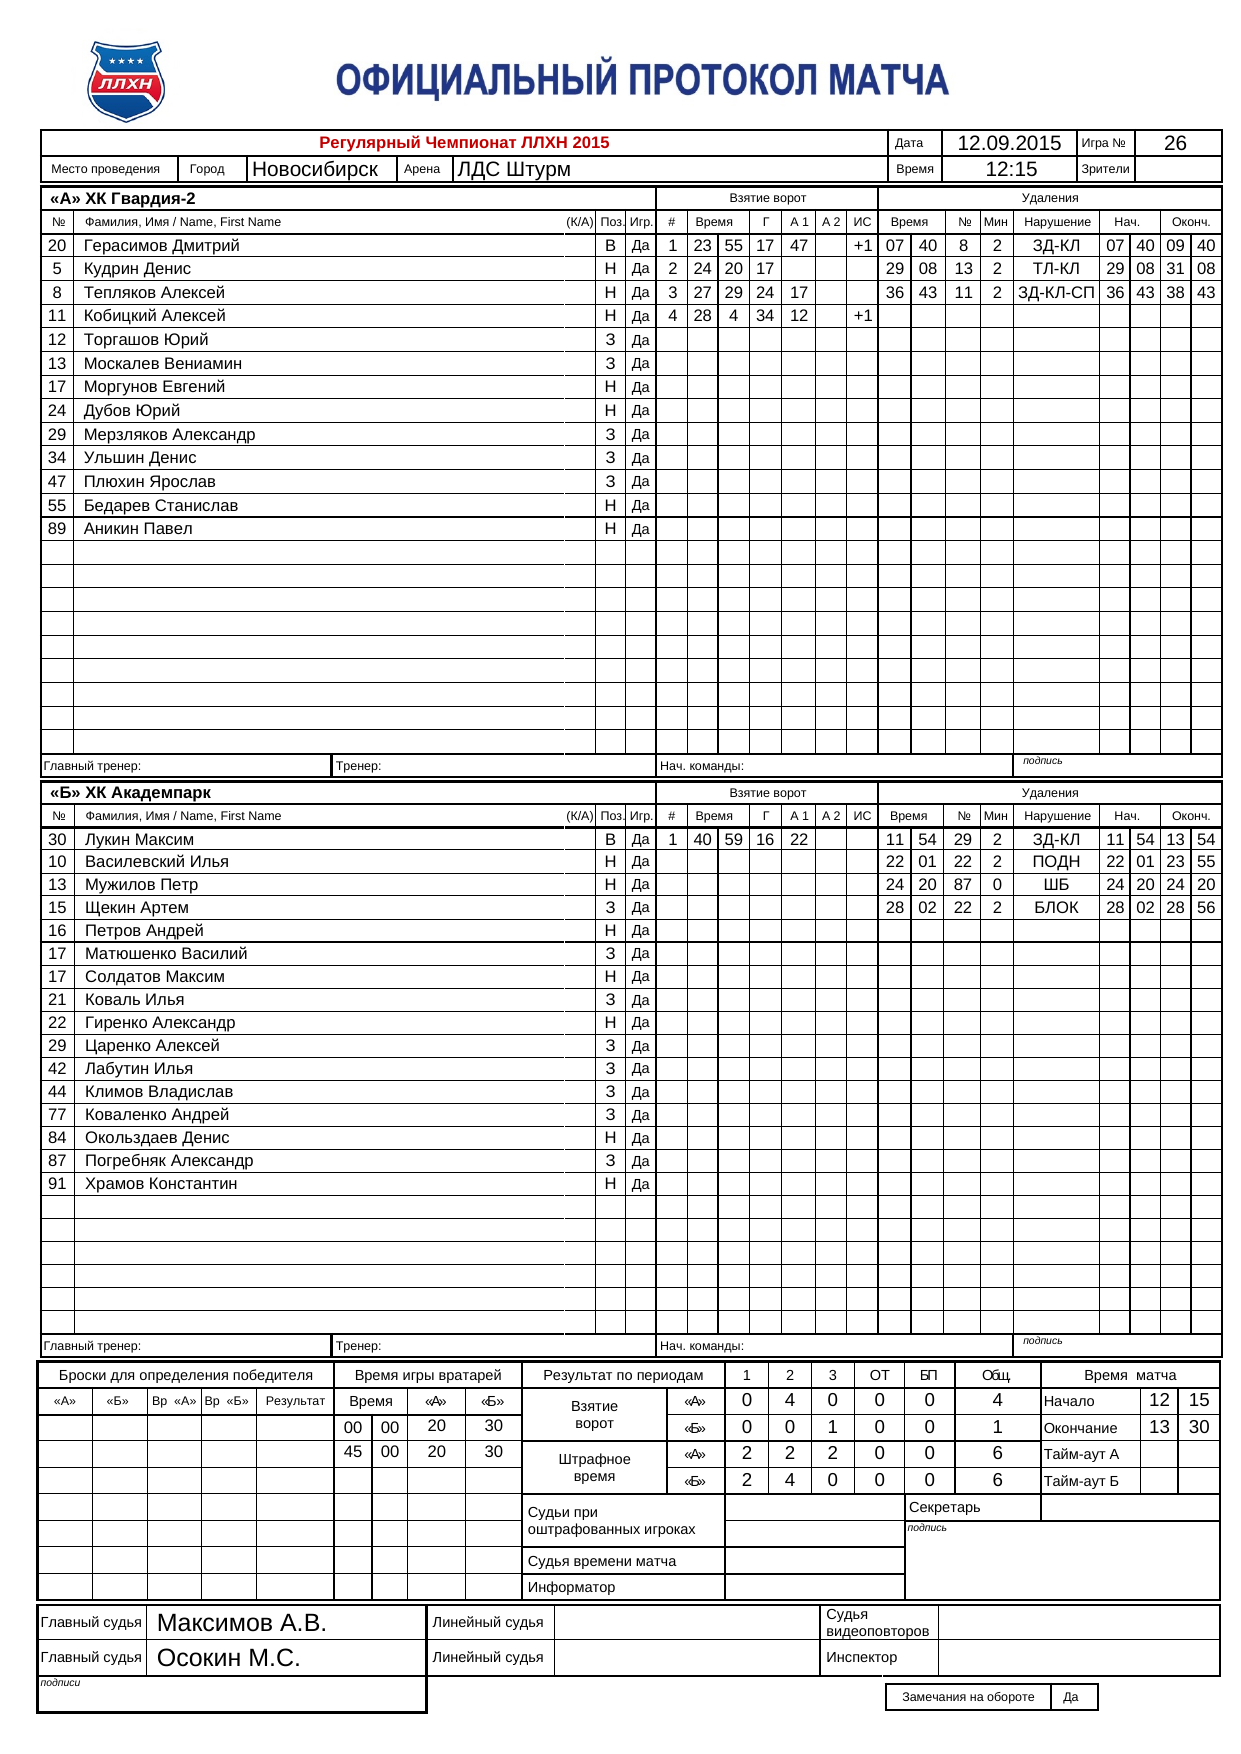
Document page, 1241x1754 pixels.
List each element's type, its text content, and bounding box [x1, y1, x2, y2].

table_cell 15 [1179, 1389, 1219, 1413]
table_cell [944, 1058, 980, 1079]
table_cell подпись [1014, 1335, 1221, 1356]
table_cell [946, 376, 980, 398]
table_cell Штрафное время [523, 1442, 666, 1493]
table_cell [847, 989, 877, 1011]
table_cell [1192, 1311, 1221, 1333]
table_cell [726, 1495, 904, 1520]
table_cell [1161, 1104, 1190, 1126]
table_cell Н [596, 494, 625, 516]
table_cell [657, 565, 687, 587]
table_cell [565, 1127, 595, 1149]
table_cell [657, 920, 687, 941]
table_cell 29 [1100, 257, 1129, 280]
table_cell [782, 966, 815, 987]
table_cell «Б» [93, 1389, 147, 1413]
table_cell [782, 943, 815, 964]
table_cell [657, 1242, 687, 1264]
table_cell [466, 1468, 521, 1493]
table_cell [944, 1196, 980, 1218]
table_cell 29 [42, 423, 73, 445]
table_cell [1161, 588, 1190, 611]
table_cell Время [688, 211, 749, 233]
table_cell З [596, 1104, 625, 1126]
table_cell [912, 376, 945, 398]
table_cell [750, 707, 781, 729]
table_cell 13 [42, 352, 73, 374]
table_cell 87 [944, 874, 980, 895]
table_cell [750, 1104, 781, 1126]
table_cell [657, 636, 687, 658]
table_cell 34 [42, 446, 73, 469]
table_cell [946, 588, 980, 611]
table_cell 27 [688, 281, 717, 303]
table_cell [1161, 1219, 1190, 1241]
table_cell [1100, 683, 1129, 706]
table_cell 47 [42, 470, 73, 493]
table_cell [879, 446, 910, 469]
table_cell [42, 659, 73, 682]
table_cell [657, 1150, 687, 1172]
table_cell [565, 423, 595, 445]
table_cell [657, 966, 687, 987]
table_cell [555, 1606, 819, 1639]
table_cell [879, 1288, 910, 1310]
table_cell [912, 1219, 943, 1241]
table_cell [944, 1242, 980, 1264]
table_cell 2 [726, 1442, 768, 1467]
table_cell [1161, 1150, 1190, 1172]
table_cell [1131, 1242, 1160, 1264]
table_cell [719, 423, 749, 445]
table_cell [1192, 707, 1221, 729]
table_cell [750, 470, 781, 493]
table_cell [1161, 423, 1190, 445]
table_cell [816, 399, 846, 422]
table_cell 54 [1131, 829, 1160, 849]
table_cell [750, 1196, 781, 1218]
table_cell [981, 1127, 1013, 1149]
picture [5, 28, 1179, 129]
table_cell 44 [42, 1081, 74, 1103]
table_cell [912, 1265, 943, 1287]
table_cell [1014, 920, 1099, 941]
table_cell [719, 707, 749, 729]
table_cell [782, 588, 815, 611]
table_cell [626, 1265, 655, 1287]
table_cell 30 [466, 1416, 521, 1440]
table_cell 0 [812, 1389, 854, 1413]
table_cell [981, 1150, 1013, 1172]
table_cell [847, 565, 877, 587]
table_header «А» ХК Гвардия-2 [42, 188, 655, 209]
table_cell № [42, 211, 73, 233]
table_header Дата [889, 131, 941, 155]
table_cell [816, 352, 846, 374]
table_cell [565, 518, 595, 540]
table_cell 00 [335, 1416, 371, 1440]
table_cell [1014, 1012, 1099, 1033]
table_cell [565, 874, 595, 895]
table_cell [750, 494, 781, 516]
table_cell [782, 257, 815, 280]
table_cell [912, 1127, 943, 1149]
table_cell 4 [769, 1389, 811, 1413]
table_cell Арена [398, 157, 452, 181]
table_cell [782, 1104, 815, 1126]
table_cell [565, 281, 595, 303]
table_cell [1014, 565, 1099, 587]
table_cell [565, 659, 595, 682]
table_cell [75, 1219, 564, 1241]
table_cell [847, 1173, 877, 1195]
table_cell Начало [1042, 1389, 1140, 1413]
table_cell [750, 565, 781, 587]
table_cell [981, 989, 1013, 1011]
table_cell [719, 943, 749, 964]
table_cell [1100, 989, 1129, 1011]
table_cell 13 [42, 874, 74, 895]
table_cell Главный судья [39, 1640, 146, 1675]
table_cell [912, 1035, 943, 1057]
table_cell [1192, 966, 1221, 987]
table_cell [1131, 1173, 1160, 1195]
table_cell [912, 943, 943, 964]
table_cell # [657, 805, 687, 826]
table_cell [1014, 730, 1099, 753]
table_cell [408, 1574, 465, 1599]
table_cell [1131, 518, 1160, 540]
table_cell [1131, 1035, 1160, 1057]
table_cell [1014, 1242, 1099, 1264]
table_cell [782, 1058, 815, 1079]
table_cell [1192, 376, 1221, 398]
table_cell 02 [912, 896, 943, 918]
table_cell [1161, 565, 1190, 587]
table_cell [626, 1219, 655, 1241]
table_cell [1192, 328, 1221, 351]
table_cell [944, 1288, 980, 1310]
table_cell 2 [657, 257, 687, 280]
table_cell [1192, 730, 1221, 753]
table_cell [688, 1081, 717, 1103]
table_cell [335, 1574, 371, 1599]
table_cell [719, 470, 749, 493]
table_cell 42 [42, 1058, 74, 1079]
table_cell 13 [946, 257, 980, 280]
table_header 3 [812, 1363, 854, 1387]
table_cell [782, 683, 815, 706]
table_cell [335, 1521, 371, 1546]
table_cell [75, 1288, 564, 1310]
table_header БП [905, 1363, 954, 1387]
table_cell [726, 1575, 904, 1599]
table_cell [688, 707, 717, 729]
table_cell Время [335, 1389, 407, 1413]
table_cell № [946, 211, 980, 233]
table_cell 17 [42, 376, 73, 398]
table_cell [335, 1494, 371, 1520]
table_cell [1131, 920, 1160, 941]
table_cell [879, 707, 910, 729]
table_cell [719, 1265, 749, 1287]
table_cell Нач. команды: [657, 755, 1012, 776]
table_cell [688, 423, 717, 445]
table_cell 30 [42, 829, 74, 849]
table_cell Бедарев Станислав [74, 494, 564, 516]
table_cell [750, 1127, 781, 1149]
table_cell [202, 1521, 256, 1546]
table_cell Линейный судья [428, 1640, 554, 1675]
table_cell [719, 1104, 749, 1126]
table_cell [816, 896, 846, 918]
table_cell Вр «А» [148, 1389, 201, 1413]
table_cell [93, 1547, 147, 1573]
table_cell [565, 989, 595, 1011]
table_cell З [596, 446, 625, 469]
table_cell [847, 1242, 877, 1264]
table_cell Оконч. [1161, 805, 1221, 826]
table_cell Мужилов Петр [75, 874, 564, 895]
table_cell подписи [39, 1677, 425, 1711]
table_cell [688, 518, 717, 540]
table_cell +1 [847, 305, 877, 327]
table_cell [93, 1468, 147, 1493]
table_cell Да [626, 896, 655, 918]
table_cell [847, 541, 877, 564]
table_cell [912, 494, 945, 516]
table_cell [1014, 541, 1099, 564]
table_header 1 [726, 1363, 768, 1387]
table_cell [944, 920, 980, 941]
table_cell [816, 235, 846, 256]
table_cell [1014, 1104, 1099, 1126]
table_cell Н [596, 1127, 625, 1149]
table_cell [719, 1150, 749, 1172]
table_cell 22 [42, 1012, 74, 1033]
table_header Удаления [879, 783, 1221, 803]
table_cell [688, 1242, 717, 1264]
table_cell [847, 494, 877, 516]
table_cell 1 [657, 235, 687, 256]
table_cell [626, 1288, 655, 1310]
table_cell [1131, 541, 1160, 564]
table_cell Судья времени матча [523, 1548, 724, 1573]
table_cell [688, 920, 717, 941]
table_cell [42, 565, 73, 587]
table_cell [981, 470, 1013, 493]
table_cell Да [626, 943, 655, 964]
table_cell [1131, 1012, 1160, 1033]
table_cell [257, 1468, 333, 1493]
table_cell 56 [1192, 896, 1221, 918]
table_cell [1100, 1127, 1129, 1149]
table_cell Да [626, 1150, 655, 1172]
table_cell [1161, 1012, 1190, 1033]
table_cell [847, 943, 877, 964]
table_cell Да [626, 1127, 655, 1149]
table_cell 4 [956, 1389, 1040, 1413]
table_cell [879, 1196, 910, 1218]
table_cell 1 [956, 1415, 1040, 1440]
table_cell 0 [855, 1468, 904, 1493]
table_cell [816, 588, 846, 611]
table_cell [626, 1311, 655, 1333]
table_cell [148, 1521, 201, 1546]
table_cell 4 [719, 305, 749, 327]
table_cell [912, 1058, 943, 1079]
table_cell [981, 1104, 1013, 1126]
table_cell [1161, 1173, 1190, 1195]
table_cell [1161, 470, 1190, 493]
table_cell 6 [956, 1442, 1040, 1467]
table_cell [719, 352, 749, 374]
table_cell [373, 1494, 407, 1520]
table_cell Секретарь [906, 1495, 1040, 1520]
table_cell В [596, 235, 625, 256]
table_cell [1014, 636, 1099, 658]
table_cell [39, 1468, 92, 1493]
table_cell [750, 850, 781, 872]
table_cell Да [626, 989, 655, 1011]
table_cell [912, 1104, 943, 1126]
table_cell 0 [905, 1389, 954, 1413]
table_cell Да [626, 235, 655, 256]
table_cell [782, 1288, 815, 1310]
table_cell [657, 470, 687, 493]
table_cell Н [596, 920, 625, 941]
table_cell [657, 1081, 687, 1103]
table_cell Да [626, 874, 655, 895]
table_cell [816, 1012, 846, 1033]
table_cell [847, 352, 877, 374]
table_cell [596, 1196, 625, 1218]
table_cell [1192, 470, 1221, 493]
table_cell [1100, 659, 1129, 682]
table_cell [1014, 470, 1099, 493]
table_cell [719, 494, 749, 516]
table_cell [981, 446, 1013, 469]
table_cell 12:15 [943, 157, 1076, 181]
table_cell З [596, 423, 625, 445]
table_cell [657, 730, 687, 753]
table_cell 28 [879, 896, 910, 918]
table_cell [1131, 989, 1160, 1011]
table_cell [688, 943, 717, 964]
table_cell [750, 1311, 781, 1333]
table_header Игра № [1078, 131, 1134, 155]
table_cell [750, 612, 781, 634]
table_cell [1161, 920, 1190, 941]
table_cell Время [879, 805, 943, 826]
table_cell [657, 1035, 687, 1057]
table_cell [688, 541, 717, 564]
table_cell Информатор [523, 1575, 724, 1599]
table_cell [1014, 588, 1099, 611]
table_cell [1131, 328, 1160, 351]
table_cell [596, 612, 625, 634]
table_cell Результат [257, 1389, 333, 1413]
table_cell [1014, 1127, 1099, 1149]
table_cell [847, 257, 877, 280]
table_cell 40 [912, 235, 945, 256]
table_cell 01 [912, 850, 943, 872]
table_cell 29 [719, 281, 749, 303]
table_cell [202, 1574, 256, 1599]
table_cell [1192, 1150, 1221, 1172]
table_cell [565, 966, 595, 987]
table_cell [657, 943, 687, 964]
table_cell Город [179, 157, 246, 181]
table_cell [335, 1468, 371, 1493]
table_cell [750, 1035, 781, 1057]
table_cell [912, 730, 945, 753]
table_cell [657, 659, 687, 682]
table_cell [657, 850, 687, 872]
table_cell [879, 565, 910, 587]
table_cell [1014, 328, 1099, 351]
table_cell 0 [812, 1468, 854, 1493]
table_cell [912, 707, 945, 729]
table_cell [1161, 1288, 1190, 1310]
table_cell Да [626, 470, 655, 493]
table_cell [981, 612, 1013, 634]
table_cell [42, 1242, 74, 1264]
table_cell [688, 850, 717, 872]
table_cell [565, 920, 595, 941]
table_cell [946, 328, 980, 351]
table_cell [1161, 446, 1190, 469]
table_cell 2 [981, 896, 1013, 918]
table_cell [74, 659, 564, 682]
table_cell З [596, 1058, 625, 1079]
table_cell [657, 1196, 687, 1218]
table_cell [847, 850, 877, 872]
table_cell [912, 1311, 943, 1333]
table_cell Да [626, 1081, 655, 1103]
table_cell [782, 1219, 815, 1241]
table_cell [981, 352, 1013, 374]
table_cell [408, 1468, 465, 1493]
table_cell 20 [42, 235, 73, 256]
table_cell [565, 235, 595, 256]
table_cell [202, 1441, 256, 1467]
table_cell [981, 730, 1013, 753]
table_cell [981, 966, 1013, 987]
table_cell [74, 636, 564, 658]
table_cell [847, 281, 877, 303]
table_cell [944, 1035, 980, 1057]
table_cell Да [626, 446, 655, 469]
table_cell [1100, 920, 1129, 941]
table_cell [688, 1058, 717, 1079]
table_cell [1161, 1058, 1190, 1079]
table_cell [750, 1173, 781, 1195]
table_cell [657, 1104, 687, 1126]
table_cell [148, 1494, 201, 1520]
table_cell [565, 850, 595, 872]
table_cell Коваленко Андрей [75, 1104, 564, 1126]
table_cell [202, 1468, 256, 1493]
table_cell [1100, 518, 1129, 540]
table_cell [1100, 494, 1129, 516]
table_cell [1192, 1081, 1221, 1103]
table_cell [1131, 1150, 1160, 1172]
table_cell [1131, 1265, 1160, 1287]
table_cell [719, 376, 749, 398]
table_cell [946, 352, 980, 374]
table_cell [946, 446, 980, 469]
table_cell [565, 829, 595, 849]
table_cell [944, 1127, 980, 1149]
table_cell [750, 1288, 781, 1310]
table_cell [944, 1150, 980, 1172]
table_cell [719, 588, 749, 611]
table_cell [944, 1081, 980, 1103]
table_cell Тайм-аут Б [1042, 1468, 1140, 1493]
table_cell [946, 494, 980, 516]
table_cell 30 [466, 1441, 521, 1467]
table_cell [1014, 943, 1099, 964]
table_cell Да [626, 850, 655, 872]
table_cell В [596, 829, 625, 849]
table_cell Тренер: [333, 1335, 655, 1356]
table_cell [1100, 966, 1129, 987]
table_cell [912, 470, 945, 493]
table_cell [1161, 1081, 1190, 1103]
table_cell [719, 874, 749, 895]
table_cell [816, 659, 846, 682]
table_cell [626, 1242, 655, 1264]
table_cell [1131, 1196, 1160, 1218]
table_cell [981, 1012, 1013, 1033]
table_cell [719, 1058, 749, 1079]
table_cell 29 [879, 257, 910, 280]
table_cell [1100, 707, 1129, 729]
table_cell [719, 966, 749, 987]
table_cell [816, 1150, 846, 1172]
table_cell [782, 920, 815, 941]
table_cell З [596, 470, 625, 493]
table_cell [912, 352, 945, 374]
table_cell [1131, 494, 1160, 516]
table_cell Герасимов Дмитрий [74, 235, 564, 256]
table_cell [657, 399, 687, 422]
table_cell [1161, 399, 1190, 422]
table_cell [816, 1288, 846, 1310]
table_cell [657, 874, 687, 895]
table_cell [879, 1265, 910, 1287]
table_cell [42, 1219, 74, 1241]
table_cell [912, 1012, 943, 1033]
table_cell [93, 1521, 147, 1546]
table_cell [1131, 730, 1160, 753]
table_cell [782, 612, 815, 634]
table_cell [74, 588, 564, 611]
table_cell [912, 989, 943, 1011]
table_cell 0 [905, 1468, 954, 1493]
table_cell [981, 1265, 1013, 1287]
table_cell [879, 1104, 910, 1126]
table_cell [719, 1288, 749, 1310]
table_cell [782, 896, 815, 918]
table_cell [750, 659, 781, 682]
table_cell [1131, 399, 1160, 422]
table_cell [75, 1265, 564, 1287]
table_cell [657, 423, 687, 445]
table_cell [879, 1127, 910, 1149]
table_cell [657, 707, 687, 729]
table_cell [912, 423, 945, 445]
table_cell [1131, 305, 1160, 327]
table_cell З [596, 352, 625, 374]
table_cell [688, 1035, 717, 1057]
table_cell [1014, 683, 1099, 706]
table_cell [688, 1150, 717, 1172]
table_cell [1192, 541, 1221, 564]
table_cell [750, 588, 781, 611]
table_cell 07 [1100, 235, 1129, 256]
table_cell [946, 470, 980, 493]
table_cell [879, 1012, 910, 1033]
table_cell 36 [879, 281, 910, 303]
table_cell [847, 1081, 877, 1103]
table_cell [1161, 352, 1190, 374]
table_cell [879, 1311, 910, 1333]
table_cell [1131, 565, 1160, 587]
table_cell [657, 328, 687, 351]
table_cell [74, 612, 564, 634]
table_header Время игры вратарей [335, 1363, 521, 1387]
table_cell [816, 989, 846, 1011]
table_cell [750, 541, 781, 564]
table_cell [847, 896, 877, 918]
table_cell [981, 494, 1013, 516]
table_cell [657, 1058, 687, 1079]
table_cell [626, 683, 655, 706]
table_cell [1161, 1265, 1190, 1287]
table_cell [74, 683, 564, 706]
table_cell [981, 659, 1013, 682]
table_cell [565, 446, 595, 469]
table_cell [626, 707, 655, 729]
table_cell [1100, 1150, 1129, 1172]
table_header Взятие ворот [657, 188, 877, 209]
table_cell [750, 376, 781, 398]
table_cell [1192, 565, 1221, 587]
table_cell [688, 565, 717, 587]
table_cell [750, 683, 781, 706]
table_cell «А» [668, 1442, 724, 1467]
table_cell [1100, 1196, 1129, 1218]
table_cell [1014, 305, 1099, 327]
table_cell [1131, 446, 1160, 469]
table_cell Главный тренер: [42, 755, 330, 776]
table_cell Да [626, 829, 655, 849]
table_cell [750, 1058, 781, 1079]
table_cell [1100, 541, 1129, 564]
table_cell 77 [42, 1104, 74, 1126]
table_cell [1192, 305, 1221, 327]
table_cell [847, 1104, 877, 1126]
table_cell [782, 328, 815, 351]
table_cell [565, 399, 595, 422]
table_cell [750, 920, 781, 941]
table_cell [847, 730, 877, 753]
table_cell Василевский Илья [75, 850, 564, 872]
table_cell Да [626, 257, 655, 280]
table_cell Г [750, 211, 781, 233]
table_cell [782, 1173, 815, 1195]
table_cell [879, 1035, 910, 1057]
table_cell [883, 1677, 1220, 1681]
table_cell [847, 423, 877, 445]
table_cell Да [626, 1173, 655, 1195]
table_cell Храмов Константин [75, 1173, 564, 1195]
table_cell 0 [905, 1442, 954, 1467]
table_cell 23 [688, 235, 717, 256]
table_cell [1161, 1035, 1190, 1057]
table_cell [39, 1494, 92, 1520]
table_cell [148, 1468, 201, 1493]
table_cell [912, 1173, 943, 1195]
table_cell [688, 896, 717, 918]
table_cell [816, 920, 846, 941]
table_cell 20 [719, 257, 749, 280]
table_cell 07 [879, 235, 910, 256]
table_cell [93, 1416, 147, 1440]
table_cell [1192, 1265, 1221, 1287]
table_cell +1 [847, 235, 877, 256]
table_cell 28 [688, 305, 717, 327]
table_cell Да [626, 376, 655, 398]
table_cell 4 [657, 305, 687, 327]
table_cell [719, 989, 749, 1011]
table_cell ЗД-КЛ [1014, 235, 1099, 256]
table_cell [782, 376, 815, 398]
table_cell 08 [912, 257, 945, 280]
table_cell [719, 896, 749, 918]
table_cell [688, 874, 717, 895]
table_cell [1014, 518, 1099, 540]
table_cell 20 [408, 1416, 465, 1440]
table_cell [946, 518, 980, 540]
table_cell [42, 707, 73, 729]
table_cell [879, 1173, 910, 1195]
table_cell [1131, 1058, 1160, 1079]
table_cell [1131, 1127, 1160, 1149]
table_cell 40 [688, 829, 717, 849]
table_cell [912, 636, 945, 658]
table_cell [657, 1265, 687, 1287]
table_cell 24 [750, 281, 781, 303]
table_cell [596, 707, 625, 729]
table_cell [946, 612, 980, 634]
table_cell Мин [981, 211, 1013, 233]
table_cell [202, 1416, 256, 1440]
table_cell [565, 305, 595, 327]
table_cell Главный тренер: [42, 1335, 330, 1356]
table_cell [726, 1548, 904, 1573]
table_cell Да [626, 494, 655, 516]
table_header Взятие ворот [657, 783, 877, 803]
table_cell [816, 874, 846, 895]
table_cell [719, 1012, 749, 1033]
table_cell [74, 730, 564, 753]
table_cell Погребняк Александр [75, 1150, 564, 1172]
table_cell [782, 352, 815, 374]
table_cell Игр. [626, 211, 655, 233]
table_cell [1100, 588, 1129, 611]
table_cell [847, 612, 877, 634]
table_cell [565, 1012, 595, 1033]
table_cell [981, 1173, 1013, 1195]
table_cell [981, 541, 1013, 564]
table_cell 11 [946, 281, 980, 303]
table_cell [944, 1012, 980, 1033]
table_cell [1131, 966, 1160, 987]
table_cell [657, 1173, 687, 1195]
table_cell [1192, 518, 1221, 540]
table_cell [1161, 943, 1190, 964]
table_cell А 1 [782, 805, 815, 826]
table_cell [1100, 565, 1129, 587]
table_cell [719, 850, 749, 872]
table_cell [879, 399, 910, 422]
table_cell [1100, 328, 1129, 351]
table_cell 2 [769, 1442, 811, 1467]
table_cell 17 [782, 281, 815, 303]
table_cell [750, 636, 781, 658]
table_cell [719, 1311, 749, 1333]
table_cell [782, 636, 815, 658]
table_cell 21 [42, 989, 74, 1011]
table_cell [816, 730, 846, 753]
table_cell [847, 376, 877, 398]
table_cell 22 [879, 850, 910, 872]
table_cell [816, 850, 846, 872]
table_cell [939, 1606, 1219, 1639]
table_cell [1192, 1035, 1221, 1057]
table_cell [719, 518, 749, 540]
table_cell З [596, 943, 625, 964]
table_cell [148, 1547, 201, 1573]
table_cell 91 [42, 1173, 74, 1195]
table_header 26 [1136, 131, 1221, 155]
table_cell 1 [657, 829, 687, 849]
table_cell [719, 1081, 749, 1103]
table_cell [257, 1574, 333, 1599]
table_cell 24 [688, 257, 717, 280]
table_cell Главный судья [39, 1606, 146, 1639]
table_cell Да [626, 966, 655, 987]
table_cell [847, 470, 877, 493]
table_cell ПОДН [1014, 850, 1099, 872]
table_cell [373, 1547, 407, 1573]
table_cell [847, 659, 877, 682]
table_cell [816, 565, 846, 587]
table_cell 20 [912, 874, 943, 895]
table_cell [879, 470, 910, 493]
table_cell Нач. команды: [657, 1335, 1012, 1356]
table_cell 0 [855, 1442, 904, 1467]
table_cell [847, 1035, 877, 1057]
table_cell [847, 1265, 877, 1287]
table_cell [39, 1547, 92, 1573]
table_cell [726, 1521, 904, 1546]
table_cell Фамилия, Имя / Name, First Name [74, 211, 565, 233]
table_cell [688, 1104, 717, 1126]
table_cell 24 [42, 399, 73, 422]
table_cell [750, 1219, 781, 1241]
table_cell [879, 588, 910, 611]
table_cell [782, 1012, 815, 1033]
table_cell ИС [847, 805, 877, 826]
table_cell [847, 829, 877, 849]
table_cell Н [596, 376, 625, 398]
table_cell [1099, 1682, 1220, 1711]
table_cell [1131, 352, 1160, 374]
table_cell [1161, 541, 1190, 564]
table_cell 29 [944, 829, 980, 849]
table_cell [816, 1058, 846, 1079]
table_cell [466, 1494, 521, 1520]
table_cell [816, 1242, 846, 1264]
table_cell [555, 1640, 819, 1675]
table_cell Н [596, 966, 625, 987]
table_cell [782, 730, 815, 753]
table_cell [688, 1219, 717, 1241]
table_cell [782, 1035, 815, 1057]
table_cell [565, 565, 595, 587]
table_cell [912, 446, 945, 469]
table_cell [1131, 1288, 1160, 1310]
table_cell [202, 1547, 256, 1573]
table_cell [1131, 612, 1160, 634]
table_cell 22 [782, 829, 815, 849]
table_cell [847, 1288, 877, 1310]
table_cell Н [596, 850, 625, 872]
table_cell 09 [1161, 235, 1190, 256]
table_cell [1100, 1265, 1129, 1287]
table_cell Тренер: [333, 755, 655, 776]
table_cell [1100, 305, 1129, 327]
table_cell 4 [769, 1468, 811, 1493]
table_cell [847, 518, 877, 540]
table_cell [981, 423, 1013, 445]
table_cell [1100, 1104, 1129, 1126]
table_cell [565, 636, 595, 658]
table_cell [1131, 943, 1160, 964]
table_cell [1014, 612, 1099, 634]
table_cell [847, 588, 877, 611]
table_cell 2 [981, 850, 1013, 872]
table_cell ЗД-КЛ [1014, 829, 1099, 849]
table_cell [944, 1265, 980, 1287]
table_cell Да [626, 352, 655, 374]
table_cell 0 [769, 1415, 811, 1440]
table_cell [688, 1173, 717, 1195]
table_cell 45 [335, 1441, 371, 1467]
table_cell [688, 1288, 717, 1310]
table_cell [912, 565, 945, 587]
table_cell [847, 328, 877, 351]
table_cell 40 [1192, 235, 1221, 256]
table_cell [626, 612, 655, 634]
table_cell [750, 352, 781, 374]
table_cell [596, 683, 625, 706]
table_cell [912, 1288, 943, 1310]
table_cell Гиренко Александр [75, 1012, 564, 1033]
table_cell [626, 541, 655, 564]
table_cell 20 [408, 1441, 465, 1467]
table_cell [946, 707, 980, 729]
table_cell [879, 989, 910, 1011]
table_cell Окончание [1042, 1415, 1140, 1440]
table_cell [1161, 612, 1190, 634]
table_cell [688, 446, 717, 469]
table_cell [847, 966, 877, 987]
table_cell [626, 588, 655, 611]
table_cell [750, 399, 781, 422]
table_cell Судья видеоповторов [821, 1606, 938, 1639]
table_cell 08 [1131, 257, 1160, 280]
table_cell [688, 376, 717, 398]
table_cell [565, 352, 595, 374]
table_cell [719, 446, 749, 469]
table_cell [750, 446, 781, 469]
table_cell [1131, 1104, 1160, 1126]
table_cell 34 [750, 305, 781, 327]
table_cell 1 [812, 1415, 854, 1440]
table_cell 11 [42, 305, 73, 327]
table_cell [1014, 659, 1099, 682]
table_cell [879, 518, 910, 540]
table_cell ТЛ-КЛ [1014, 257, 1099, 280]
table_cell [1192, 1058, 1221, 1079]
table_cell [981, 1196, 1013, 1218]
table_cell [1192, 352, 1221, 374]
table_cell [1100, 1242, 1129, 1264]
table_cell Максимов А.В. [147, 1606, 425, 1639]
table_cell Линейный судья [428, 1606, 554, 1639]
table_cell [750, 423, 781, 445]
table_cell Тайм-аут А [1042, 1441, 1140, 1467]
table_cell [1131, 588, 1160, 611]
table_cell [879, 305, 910, 327]
table_cell [981, 1311, 1013, 1333]
table_cell [1192, 659, 1221, 682]
table_cell [981, 376, 1013, 398]
table_cell [596, 1265, 625, 1287]
table_cell [939, 1640, 1219, 1675]
table_cell [1100, 612, 1129, 634]
table_cell [688, 352, 717, 374]
table_cell 20 [1192, 874, 1221, 895]
table_cell 12 [782, 305, 815, 327]
table_cell [657, 518, 687, 540]
table_cell [879, 659, 910, 682]
table_cell [944, 1311, 980, 1333]
table_cell [688, 494, 717, 516]
table_cell [1014, 352, 1099, 374]
table_cell Осокин М.С. [147, 1640, 425, 1675]
table_cell «Б» [668, 1415, 724, 1440]
table_cell [782, 1081, 815, 1103]
table_cell [816, 257, 846, 280]
table_cell [565, 376, 595, 398]
table_cell (К/А) [565, 211, 595, 233]
table_cell [981, 1058, 1013, 1079]
table_cell [782, 1311, 815, 1333]
table_cell [981, 518, 1013, 540]
table_cell 2 [981, 235, 1013, 256]
table_cell 3 [657, 281, 687, 303]
table_cell [1179, 1468, 1219, 1493]
table_cell [944, 1219, 980, 1241]
table_cell 8 [42, 281, 73, 303]
table_cell 0 [981, 874, 1013, 895]
table_cell [565, 588, 595, 611]
table_cell [565, 1058, 595, 1079]
table_cell 22 [944, 850, 980, 872]
table_cell [847, 1012, 877, 1033]
table_cell 01 [1131, 850, 1160, 872]
table_cell [596, 1242, 625, 1264]
table_cell [1014, 966, 1099, 987]
table_cell [879, 541, 910, 564]
table_cell [1100, 1081, 1129, 1103]
table_cell Оконч. [1161, 211, 1221, 233]
table_cell Нарушение [1014, 211, 1099, 233]
table_cell [879, 636, 910, 658]
table_cell 11 [879, 829, 910, 849]
table_cell [912, 588, 945, 611]
table_cell З [596, 989, 625, 1011]
table_cell [408, 1547, 465, 1573]
table_cell [1100, 1311, 1129, 1333]
table_cell Да [626, 1012, 655, 1033]
table_header Удаления [879, 188, 1221, 209]
table_cell [719, 1127, 749, 1149]
table_cell [816, 1035, 846, 1057]
table_cell [816, 494, 846, 516]
table_cell [565, 896, 595, 918]
table_cell Н [596, 1173, 625, 1195]
table_cell [626, 730, 655, 753]
table_cell [39, 1521, 92, 1546]
table_cell [816, 376, 846, 398]
table_cell Щекин Артем [75, 896, 564, 918]
table_cell Нач. [1100, 805, 1160, 826]
table_cell [719, 1035, 749, 1057]
table_cell [816, 1104, 846, 1126]
table_cell [1131, 1219, 1160, 1241]
table_cell [981, 920, 1013, 941]
table_cell [42, 683, 73, 706]
table_cell [1161, 1196, 1190, 1218]
table_cell А 2 [816, 805, 846, 826]
table_cell [719, 1173, 749, 1195]
table_cell [657, 376, 687, 398]
table_cell [750, 518, 781, 540]
table_cell [1014, 707, 1099, 729]
table_cell Взятие ворот [523, 1389, 666, 1440]
table_cell [816, 966, 846, 987]
table_cell Окольздаев Денис [75, 1127, 564, 1149]
table_cell [1100, 470, 1129, 493]
table_cell [257, 1547, 333, 1573]
table_cell 10 [42, 850, 74, 872]
table_cell [879, 1219, 910, 1241]
table_cell [148, 1574, 201, 1599]
table_cell 11 [1100, 829, 1129, 849]
table_cell [782, 470, 815, 493]
table_cell [688, 636, 717, 658]
table_cell Поз. [596, 805, 625, 826]
table_cell 16 [750, 829, 781, 849]
table_cell [944, 989, 980, 1011]
table_cell Да [626, 281, 655, 303]
table_cell [565, 1150, 595, 1172]
table_cell «Б» [668, 1468, 724, 1493]
table_cell [981, 683, 1013, 706]
table_cell Петров Андрей [75, 920, 564, 941]
table_cell [596, 588, 625, 611]
table_cell [1141, 1468, 1177, 1493]
table_cell Н [596, 1012, 625, 1033]
table_cell [782, 850, 815, 872]
table_cell [373, 1468, 407, 1493]
table_cell [1014, 1311, 1099, 1333]
table_cell [879, 966, 910, 987]
table_cell 29 [42, 1035, 74, 1057]
table_cell [657, 989, 687, 1011]
table_cell [1136, 157, 1221, 181]
table_cell [879, 328, 910, 351]
table_cell Мин [981, 805, 1013, 826]
table_cell [93, 1574, 147, 1599]
table_cell [42, 541, 73, 564]
table_cell 17 [42, 966, 74, 987]
table_cell [847, 636, 877, 658]
table_cell [981, 588, 1013, 611]
table_cell [657, 896, 687, 918]
table_cell Мерзляков Александр [74, 423, 564, 445]
table_cell [565, 541, 595, 564]
table_cell 00 [373, 1441, 407, 1467]
table_cell [1131, 707, 1160, 729]
table_cell [750, 1081, 781, 1103]
table_cell [657, 1127, 687, 1149]
table_cell 13 [1161, 829, 1190, 849]
table_cell [1014, 399, 1099, 422]
table_cell [75, 1196, 564, 1218]
table_cell [1192, 1173, 1221, 1195]
table_cell [1131, 376, 1160, 398]
table_cell Н [596, 257, 625, 280]
table_cell [1179, 1441, 1219, 1467]
table_cell [879, 423, 910, 445]
table_cell [782, 565, 815, 587]
table_cell [373, 1574, 407, 1599]
table_cell № [42, 805, 74, 826]
table_cell [565, 1288, 595, 1310]
table_cell Нач. [1100, 211, 1160, 233]
table_cell [1192, 1127, 1221, 1149]
table_cell [719, 1219, 749, 1241]
table_cell Климов Владислав [75, 1081, 564, 1103]
table_cell Н [596, 874, 625, 895]
table_cell [946, 399, 980, 422]
table_cell [847, 1127, 877, 1149]
table_cell Судьи при оштрафованных игроках [523, 1495, 724, 1546]
table_cell [466, 1574, 521, 1599]
table_cell [466, 1547, 521, 1573]
table_cell Да [626, 399, 655, 422]
table_cell [782, 1196, 815, 1218]
table_cell [981, 1242, 1013, 1264]
table_cell [657, 1311, 687, 1333]
table_cell [782, 399, 815, 422]
table_cell [719, 399, 749, 422]
table_cell 24 [879, 874, 910, 895]
table_cell [42, 1311, 74, 1333]
table_cell [1161, 707, 1190, 729]
table_cell А 1 [782, 211, 815, 233]
table_cell [782, 874, 815, 895]
table_cell [719, 636, 749, 658]
table_cell 55 [1192, 850, 1221, 872]
table_cell 54 [912, 829, 943, 849]
table_cell [981, 565, 1013, 587]
table_cell Ульшин Денис [74, 446, 564, 469]
table_cell [688, 328, 717, 351]
table_cell ИС [847, 211, 877, 233]
table_cell «А» [668, 1389, 724, 1413]
table_cell 0 [726, 1389, 768, 1413]
table_cell [74, 707, 564, 729]
table_cell [981, 399, 1013, 422]
table_cell [596, 1311, 625, 1333]
table_cell Инспектор [821, 1640, 938, 1675]
table_header 2 [769, 1363, 811, 1387]
table_cell [946, 659, 980, 682]
table_cell [782, 1242, 815, 1264]
table_cell [688, 1196, 717, 1218]
table_cell [816, 281, 846, 303]
table_cell [39, 1574, 92, 1599]
table_cell [750, 1242, 781, 1264]
table_cell [1192, 1288, 1221, 1310]
table_cell [847, 399, 877, 422]
table_cell [688, 1012, 717, 1033]
table_cell [39, 1416, 92, 1440]
table_cell [912, 659, 945, 682]
table_cell Да [626, 518, 655, 540]
table_cell [1192, 399, 1221, 422]
table_cell [688, 966, 717, 987]
table_cell 43 [912, 281, 945, 303]
table_cell Н [596, 281, 625, 303]
table_cell [782, 518, 815, 540]
table_cell [816, 943, 846, 964]
table_cell [879, 730, 910, 753]
table_cell 2 [981, 281, 1013, 303]
table_cell Царенко Алексей [75, 1035, 564, 1057]
table_cell [719, 328, 749, 351]
table_cell 2 [981, 829, 1013, 849]
table_header Да [1052, 1685, 1097, 1709]
table_cell [93, 1441, 147, 1467]
table_cell [1100, 1219, 1129, 1241]
table_cell 31 [1161, 257, 1190, 280]
table_cell [74, 565, 564, 587]
table_cell [565, 494, 595, 516]
table_cell [1014, 494, 1099, 516]
table_cell [847, 1219, 877, 1241]
table_cell [42, 636, 73, 658]
table_cell [1161, 494, 1190, 516]
table_cell [93, 1494, 147, 1520]
table_cell [626, 659, 655, 682]
table_cell Моргунов Евгений [74, 376, 564, 398]
table_cell [688, 1311, 717, 1333]
table_cell [257, 1494, 333, 1520]
table_cell [879, 352, 910, 374]
table_cell [847, 1196, 877, 1218]
table_cell [1192, 588, 1221, 611]
table_cell [912, 541, 945, 564]
table_cell Кудрин Денис [74, 257, 564, 280]
table_cell [847, 1058, 877, 1079]
table_cell 55 [42, 494, 73, 516]
table_cell 16 [42, 920, 74, 941]
table_cell [1014, 1058, 1099, 1079]
table_cell [657, 588, 687, 611]
table_cell [657, 1012, 687, 1033]
table_cell 2 [981, 257, 1013, 280]
table_cell [1100, 399, 1129, 422]
table_cell [1131, 470, 1160, 493]
table_cell [1014, 1150, 1099, 1172]
table_cell [1192, 1219, 1221, 1241]
table_cell [816, 541, 846, 564]
table_cell [1100, 636, 1129, 658]
table_cell 17 [750, 257, 781, 280]
table_cell [373, 1521, 407, 1546]
table_cell [565, 257, 595, 280]
table_cell [912, 1081, 943, 1103]
table_cell [335, 1547, 371, 1573]
table_cell [1192, 446, 1221, 469]
table_cell 24 [1100, 874, 1129, 895]
table_cell Зрители [1078, 157, 1134, 181]
table_cell [944, 1173, 980, 1195]
table_cell [1014, 1081, 1099, 1103]
table_cell [879, 1150, 910, 1172]
table_cell [879, 612, 910, 634]
table_cell [688, 399, 717, 422]
table_cell [816, 423, 846, 445]
table_cell [944, 943, 980, 964]
table_cell [565, 470, 595, 493]
table_cell подпись [906, 1522, 1219, 1599]
table_cell [816, 1196, 846, 1218]
table_cell [408, 1494, 465, 1520]
table_cell [946, 305, 980, 327]
table_cell [428, 1677, 882, 1711]
table_cell [816, 518, 846, 540]
table_header 12.09.2015 [943, 131, 1076, 155]
table_cell [782, 423, 815, 445]
table_cell [912, 966, 943, 987]
table_cell З [596, 328, 625, 351]
table_cell [816, 1173, 846, 1195]
table_cell [202, 1494, 256, 1520]
table_cell 17 [42, 943, 74, 964]
table_header Результат по периодам [523, 1363, 724, 1387]
table_cell Да [626, 423, 655, 445]
table_cell [1014, 1219, 1099, 1241]
table_cell [1100, 376, 1129, 398]
table_cell [782, 494, 815, 516]
table_cell З [596, 896, 625, 918]
table_cell [565, 730, 595, 753]
table_cell [816, 1127, 846, 1149]
table_cell [657, 446, 687, 469]
table_cell [847, 874, 877, 895]
table_cell [1014, 446, 1099, 469]
table_cell [912, 612, 945, 634]
table_cell [981, 1288, 1013, 1310]
table_cell [1192, 494, 1221, 516]
table_cell Лукин Максим [75, 829, 564, 849]
table_header Замечания на обороте [887, 1685, 1050, 1709]
table_cell [719, 1196, 749, 1218]
table_cell 02 [1131, 896, 1160, 918]
table_cell [1161, 1311, 1190, 1333]
table_cell [74, 541, 564, 564]
table_cell Торгашов Юрий [74, 328, 564, 351]
table_cell [847, 683, 877, 706]
table_cell А 2 [816, 211, 846, 233]
table_cell [946, 730, 980, 753]
table_cell [596, 636, 625, 658]
table_cell [847, 707, 877, 729]
table_cell [565, 1035, 595, 1057]
table_cell 08 [1192, 257, 1221, 280]
table_cell Тепляков Алексей [74, 281, 564, 303]
table_cell [816, 305, 846, 327]
table_cell 38 [1161, 281, 1190, 303]
table_cell 59 [719, 829, 749, 849]
table_cell [879, 920, 910, 941]
table_cell [1161, 659, 1190, 682]
table_cell 54 [1192, 829, 1221, 849]
table_cell [565, 612, 595, 634]
table_header Время матча [1042, 1363, 1219, 1387]
table_cell 15 [42, 896, 74, 918]
table_cell [750, 943, 781, 964]
table_cell Н [596, 305, 625, 327]
table_cell 2 [726, 1468, 768, 1493]
table_cell Время [879, 211, 945, 233]
table_cell [1100, 1035, 1129, 1057]
table_cell [782, 1150, 815, 1172]
table_cell [750, 1150, 781, 1172]
table_cell [946, 423, 980, 445]
table_cell [782, 446, 815, 469]
table_cell ЛДС Штурм [454, 157, 887, 181]
table_cell [912, 399, 945, 422]
table_cell Дубов Юрий [74, 399, 564, 422]
table_cell [981, 305, 1013, 327]
table_cell З [596, 1035, 625, 1057]
table_cell № [944, 805, 980, 826]
table_cell 43 [1131, 281, 1160, 303]
table_cell [565, 1242, 595, 1264]
table_cell [1131, 1081, 1160, 1103]
table_cell [565, 1265, 595, 1287]
table_cell [782, 541, 815, 564]
table_cell Аникин Павел [74, 518, 564, 540]
table_cell 2 [812, 1442, 854, 1467]
table_cell Игр. [626, 805, 655, 826]
table_cell подпись [1014, 755, 1221, 776]
table_cell [782, 989, 815, 1011]
table_cell Время [889, 157, 941, 181]
table_cell Да [626, 1104, 655, 1126]
table_cell 22 [944, 896, 980, 918]
table_cell [816, 612, 846, 634]
table_cell [688, 730, 717, 753]
table_cell [816, 636, 846, 658]
table_cell Поз. [596, 211, 625, 233]
table_cell [912, 920, 943, 941]
table_cell [626, 1196, 655, 1218]
table_cell ЗД-КЛ-СП [1014, 281, 1099, 303]
table_cell [981, 636, 1013, 658]
table_cell 47 [782, 235, 815, 256]
table_header ОТ [855, 1363, 904, 1387]
table_cell 40 [1131, 235, 1160, 256]
table_cell [1131, 423, 1160, 445]
table_cell [719, 1242, 749, 1264]
table_cell 28 [1161, 896, 1190, 918]
table_cell [719, 565, 749, 587]
table_cell Да [626, 305, 655, 327]
table_cell [1042, 1495, 1219, 1520]
table_cell Вр «Б» [202, 1389, 256, 1413]
table_cell [879, 1242, 910, 1264]
table_cell [782, 707, 815, 729]
table_cell 12 [42, 328, 73, 351]
table_cell [1192, 1196, 1221, 1218]
table_cell [657, 1288, 687, 1310]
table_cell [981, 707, 1013, 729]
table_cell 55 [719, 235, 749, 256]
table_cell [565, 1081, 595, 1103]
table_cell [750, 989, 781, 1011]
table_cell 5 [42, 257, 73, 280]
table_cell [1131, 1311, 1160, 1333]
table_cell [466, 1521, 521, 1546]
table_cell [816, 1311, 846, 1333]
table_cell [981, 1035, 1013, 1057]
table_cell [657, 612, 687, 634]
table_cell [148, 1441, 201, 1467]
table_cell [1014, 1173, 1099, 1195]
table_cell [782, 1265, 815, 1287]
table_cell 6 [956, 1468, 1040, 1493]
table_cell [719, 659, 749, 682]
table_cell [657, 494, 687, 516]
table_cell ШБ [1014, 874, 1099, 895]
table_cell [565, 1173, 595, 1195]
table_cell [816, 1081, 846, 1103]
table_cell Г [750, 805, 781, 826]
table_cell [1161, 730, 1190, 753]
table_cell [688, 659, 717, 682]
table_cell Коваль Илья [75, 989, 564, 1011]
table_cell [719, 612, 749, 634]
table_cell З [596, 1081, 625, 1103]
table_cell 20 [1131, 874, 1160, 895]
table_cell [946, 683, 980, 706]
table_cell [816, 446, 846, 469]
table_cell [1161, 305, 1190, 327]
table_cell [257, 1441, 333, 1467]
table_cell [42, 730, 73, 753]
table_cell [1192, 683, 1221, 706]
table_cell 17 [750, 235, 781, 256]
table_cell [1192, 1104, 1221, 1126]
table_cell [1014, 423, 1099, 445]
table_cell [816, 1265, 846, 1287]
table_cell [1161, 1127, 1190, 1149]
table_cell [1161, 989, 1190, 1011]
table_cell [148, 1416, 201, 1440]
table_cell Нарушение [1014, 805, 1099, 826]
table_cell [1192, 1012, 1221, 1033]
table_cell [657, 1219, 687, 1241]
table_cell [1100, 423, 1129, 445]
table_cell Да [626, 328, 655, 351]
table_cell [879, 1081, 910, 1103]
table_cell [565, 1104, 595, 1126]
table_cell [626, 636, 655, 658]
table_cell [565, 1311, 595, 1333]
table_cell 84 [42, 1127, 74, 1149]
table_cell БЛОК [1014, 896, 1099, 918]
table_cell [596, 730, 625, 753]
table_cell [981, 943, 1013, 964]
table_cell [750, 966, 781, 987]
table_cell [816, 470, 846, 493]
table_cell [1014, 1288, 1099, 1310]
table_cell [879, 376, 910, 398]
table_cell [1192, 989, 1221, 1011]
table_cell [816, 829, 846, 849]
table_cell [750, 874, 781, 895]
table_cell [688, 989, 717, 1011]
table_cell [596, 565, 625, 587]
table_cell 24 [1161, 874, 1190, 895]
table_cell [1192, 943, 1221, 964]
table_cell [626, 565, 655, 587]
table_cell [1014, 1196, 1099, 1218]
table_cell [1100, 1173, 1129, 1195]
table_cell [657, 541, 687, 564]
table_cell [750, 328, 781, 351]
table_cell [257, 1521, 333, 1546]
table_header Общ. [956, 1363, 1040, 1387]
table_cell [981, 1219, 1013, 1241]
table_cell [981, 1081, 1013, 1103]
table_header «Б» ХК Академпарк [42, 783, 655, 803]
table_cell [565, 943, 595, 964]
table_cell [879, 943, 910, 964]
table_cell [42, 1288, 74, 1310]
table_cell [1100, 1012, 1129, 1033]
table_cell [847, 446, 877, 469]
table_cell Н [596, 518, 625, 540]
table_cell [1131, 683, 1160, 706]
table_cell Плюхин Ярослав [74, 470, 564, 493]
table_cell [596, 1219, 625, 1241]
table_cell 0 [905, 1415, 954, 1440]
table_cell [39, 1441, 92, 1467]
table_cell Место проведения [42, 157, 177, 181]
table_cell [688, 588, 717, 611]
table_cell [944, 966, 980, 987]
table_cell 36 [1100, 281, 1129, 303]
table_cell [1161, 518, 1190, 540]
table_cell [1141, 1441, 1177, 1467]
table_cell [847, 1150, 877, 1172]
table_cell [946, 541, 980, 564]
table_cell 00 [373, 1416, 407, 1440]
table_cell [1100, 1058, 1129, 1079]
table_header Броски для определения победителя [39, 1363, 333, 1387]
table_cell [1014, 989, 1099, 1011]
table_cell [719, 730, 749, 753]
table_cell [1131, 659, 1160, 682]
table_cell [42, 612, 73, 634]
table_cell [1192, 612, 1221, 634]
table_cell [1100, 943, 1129, 964]
table_cell 0 [726, 1415, 768, 1440]
table_cell [719, 541, 749, 564]
table_cell 0 [855, 1415, 904, 1440]
table_cell [1192, 636, 1221, 658]
table_cell [981, 328, 1013, 351]
table_cell Н [596, 399, 625, 422]
table_cell [565, 1219, 595, 1241]
table_cell [944, 1104, 980, 1126]
table_cell [946, 636, 980, 658]
table_cell [1014, 1265, 1099, 1287]
table_cell [688, 683, 717, 706]
table_cell [1100, 446, 1129, 469]
table_cell «А» [408, 1389, 465, 1413]
table_cell [912, 683, 945, 706]
table_cell Да [626, 920, 655, 941]
table_cell [1161, 328, 1190, 351]
table_cell [565, 1196, 595, 1218]
table_cell (К/А) [565, 805, 595, 826]
table_cell 22 [1100, 850, 1129, 872]
table_cell [596, 659, 625, 682]
table_cell Лабутин Илья [75, 1058, 564, 1079]
table_cell [782, 1127, 815, 1149]
table_cell [688, 1127, 717, 1149]
table_cell 89 [42, 518, 73, 540]
table_cell [782, 659, 815, 682]
table_cell «А» [39, 1389, 92, 1413]
table_cell [847, 920, 877, 941]
table_cell [1161, 636, 1190, 658]
table_cell [657, 352, 687, 374]
table_cell [75, 1242, 564, 1264]
table_cell [42, 1196, 74, 1218]
table_cell [565, 707, 595, 729]
table_cell [688, 612, 717, 634]
table_cell 43 [1192, 281, 1221, 303]
table_cell [42, 1265, 74, 1287]
table_cell Кобицкий Алексей [74, 305, 564, 327]
table_cell [688, 470, 717, 493]
table_cell [688, 1265, 717, 1287]
table_cell 23 [1161, 850, 1190, 872]
table_header Регулярный Чемпионат ЛЛХН 2015 [42, 131, 887, 155]
table_cell [816, 707, 846, 729]
table_cell [816, 1219, 846, 1241]
table_cell [719, 683, 749, 706]
table_cell [1014, 376, 1099, 398]
table_cell [847, 1311, 877, 1333]
table_cell [596, 1288, 625, 1310]
table_cell З [596, 1150, 625, 1172]
table_cell [1192, 423, 1221, 445]
table_cell [912, 518, 945, 540]
table_cell [750, 1265, 781, 1287]
table_cell [816, 328, 846, 351]
table_cell 8 [946, 235, 980, 256]
table_cell 30 [1179, 1415, 1219, 1440]
table_cell 12 [1141, 1389, 1177, 1413]
table_cell [879, 683, 910, 706]
table_cell Матюшенко Василий [75, 943, 564, 964]
table_cell 13 [1141, 1415, 1177, 1440]
table_cell [946, 565, 980, 587]
table_cell Солдатов Максим [75, 966, 564, 987]
table_cell [1100, 352, 1129, 374]
table_cell [816, 683, 846, 706]
table_cell # [657, 211, 687, 233]
table_cell [1192, 920, 1221, 941]
table_cell [1100, 1288, 1129, 1310]
table_cell [750, 730, 781, 753]
table_cell [42, 588, 73, 611]
table_cell [912, 1150, 943, 1172]
table_cell Да [626, 1058, 655, 1079]
table_cell [565, 683, 595, 706]
table_cell [1161, 683, 1190, 706]
table_cell 28 [1100, 896, 1129, 918]
table_cell [912, 305, 945, 327]
table_cell «Б » [466, 1389, 521, 1413]
table_cell [1100, 730, 1129, 753]
table_cell [719, 920, 749, 941]
table_cell Новосибирск [248, 157, 396, 181]
table_cell [879, 1058, 910, 1079]
table_cell Время [688, 805, 749, 826]
table_cell [912, 1196, 943, 1218]
table_cell [912, 1242, 943, 1264]
table_cell Москалев Вениамин [74, 352, 564, 374]
table_cell [750, 1012, 781, 1033]
table_cell Фамилия, Имя / Name, First Name [75, 805, 565, 826]
table_cell [1161, 376, 1190, 398]
table_cell [257, 1416, 333, 1440]
table_cell [565, 328, 595, 351]
table_cell 87 [42, 1150, 74, 1172]
table_cell [1161, 966, 1190, 987]
table_cell [75, 1311, 564, 1333]
table_cell [657, 683, 687, 706]
table_cell [408, 1521, 465, 1546]
table_cell [750, 896, 781, 918]
table_cell [596, 541, 625, 564]
table_cell [912, 328, 945, 351]
table_cell [1192, 1242, 1221, 1264]
table_cell [1131, 636, 1160, 658]
table_cell [879, 494, 910, 516]
table_cell [1161, 1242, 1190, 1264]
table_cell 0 [855, 1389, 904, 1413]
table_cell Да [626, 1035, 655, 1057]
table_cell [1014, 1035, 1099, 1057]
